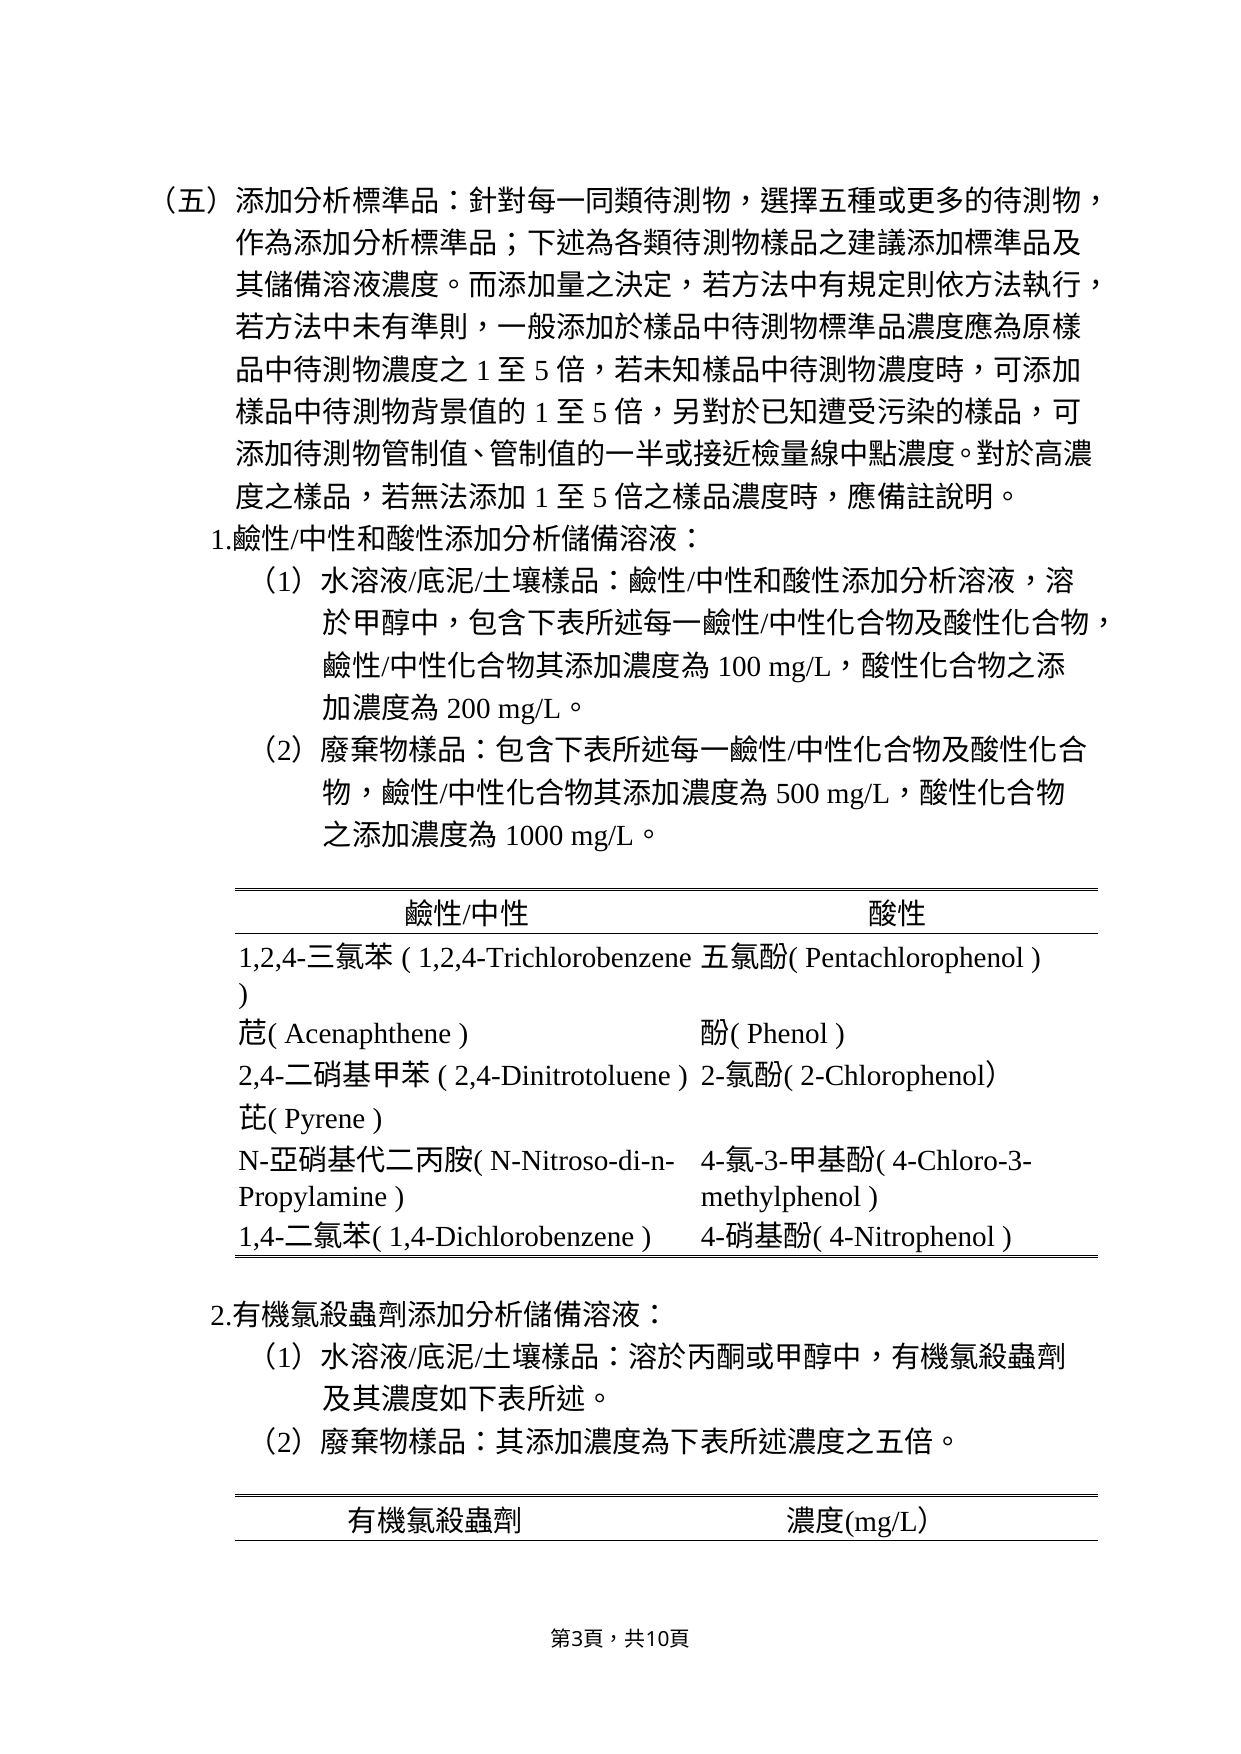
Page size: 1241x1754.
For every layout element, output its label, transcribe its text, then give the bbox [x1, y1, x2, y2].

table_cell 1,2,4-三氯苯 ( 1,2,4-Trichlorobenzene ) [235, 934, 698, 1010]
text 2.有機氯殺蟲劑添加分析儲備溶液： [210, 1291, 1092, 1334]
text （五）添加分析標準品：針對每一同類待測物，選擇五種或更多的待測物，作為添加分析標準品；下述為各類待測物樣品之建議添加標準品及其儲備溶液濃度。而添加量之決定，若方法中有規定則依方法執行，若方法中未有準則，一般添加於樣品中待測物標準品濃度應為原樣品中待測物濃度之 1 至 5 倍，若未知樣品中待測物濃度時，可添加樣品中待測物背景值的 1 至 5 倍，另對於已知遭受污染的樣品，可添加待測物管制值、管制值的一半或接近檢量線中點濃度。對於高濃度之樣品，若無法添加 1 至 5 倍之樣品濃度時，應備註說明。 [148, 177, 1092, 516]
table_header 有機氯殺蟲劑 [235, 1497, 635, 1539]
table_cell 酚( Phenol ) [698, 1010, 1098, 1052]
table_cell [698, 1094, 1098, 1137]
table_cell 4-硝基酚( 4-Nitrophenol ) [698, 1213, 1098, 1255]
table_cell 苊( Acenaphthene ) [235, 1010, 698, 1052]
table_cell 4-氯-3-甲基酚( 4-Chloro-3-methylphenol ) [698, 1137, 1098, 1212]
table_header 濃度(mg/L） [635, 1497, 1098, 1539]
table_cell 2-氯酚( 2-Chlorophenol） [698, 1052, 1098, 1094]
table_cell 1,4-二氯苯( 1,4-Dichlorobenzene ) [235, 1213, 698, 1255]
text （1）水溶液/底泥/土壤樣品：鹼性/中性和酸性添加分析溶液，溶於甲醇中，包含下表所述每一鹼性/中性化合物及酸性化合物，鹼性/中性化合物其添加濃度為 100 mg/L，酸性化合物之添加濃度為 200 mg/L。 [248, 558, 1092, 727]
text （2）廢棄物樣品：包含下表所述每一鹼性/中性化合物及酸性化合物，鹼性/中性化合物其添加濃度為 500 mg/L，酸性化合物之添加濃度為 1000 mg/L。 [248, 727, 1092, 854]
text （2）廢棄物樣品：其添加濃度為下表所述濃度之五倍。 [248, 1418, 1092, 1461]
text （1）水溶液/底泥/土壤樣品：溶於丙酮或甲醇中，有機氯殺蟲劑及其濃度如下表所述。 [248, 1334, 1092, 1418]
table_cell 芘( Pyrene ) [235, 1094, 698, 1137]
table_cell 五氯酚( Pentachlorophenol ) [698, 934, 1098, 1010]
table_cell N-亞硝基代二丙胺( N-Nitroso-di-n-Propylamine ) [235, 1137, 698, 1212]
text 1.鹼性/中性和酸性添加分析儲備溶液： [210, 516, 1092, 558]
table_cell 2,4-二硝基甲苯 ( 2,4-Dinitrotoluene ) [235, 1052, 698, 1094]
table_header 鹼性/中性 [235, 891, 698, 933]
table_header 酸性 [698, 891, 1098, 933]
